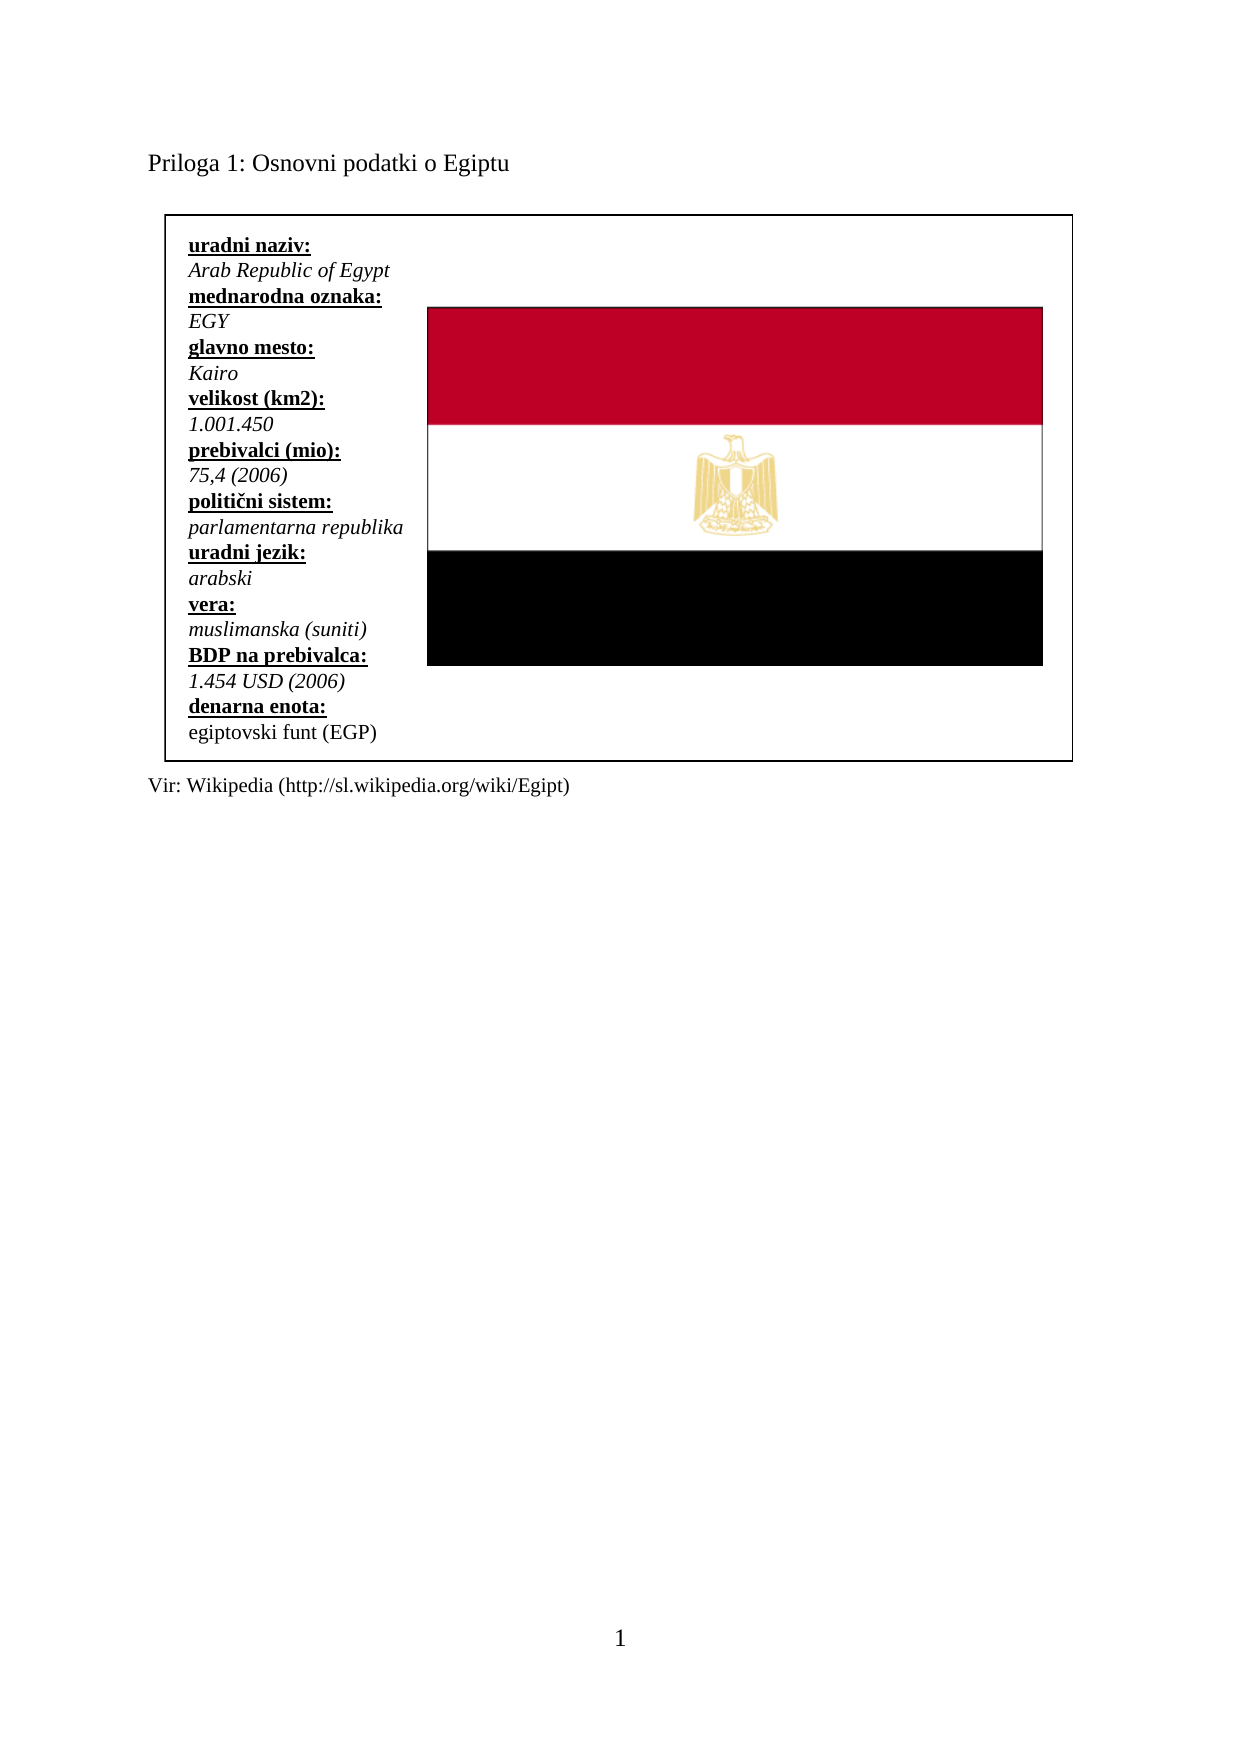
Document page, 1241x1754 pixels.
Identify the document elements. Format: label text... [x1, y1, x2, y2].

text Vir: Wikipedia (http://sl.wikipedia.org/wiki/Egipt) [148, 205, 1092, 797]
text Priloga 1: Osnovni podatki o Egiptu [148, 148, 1092, 176]
